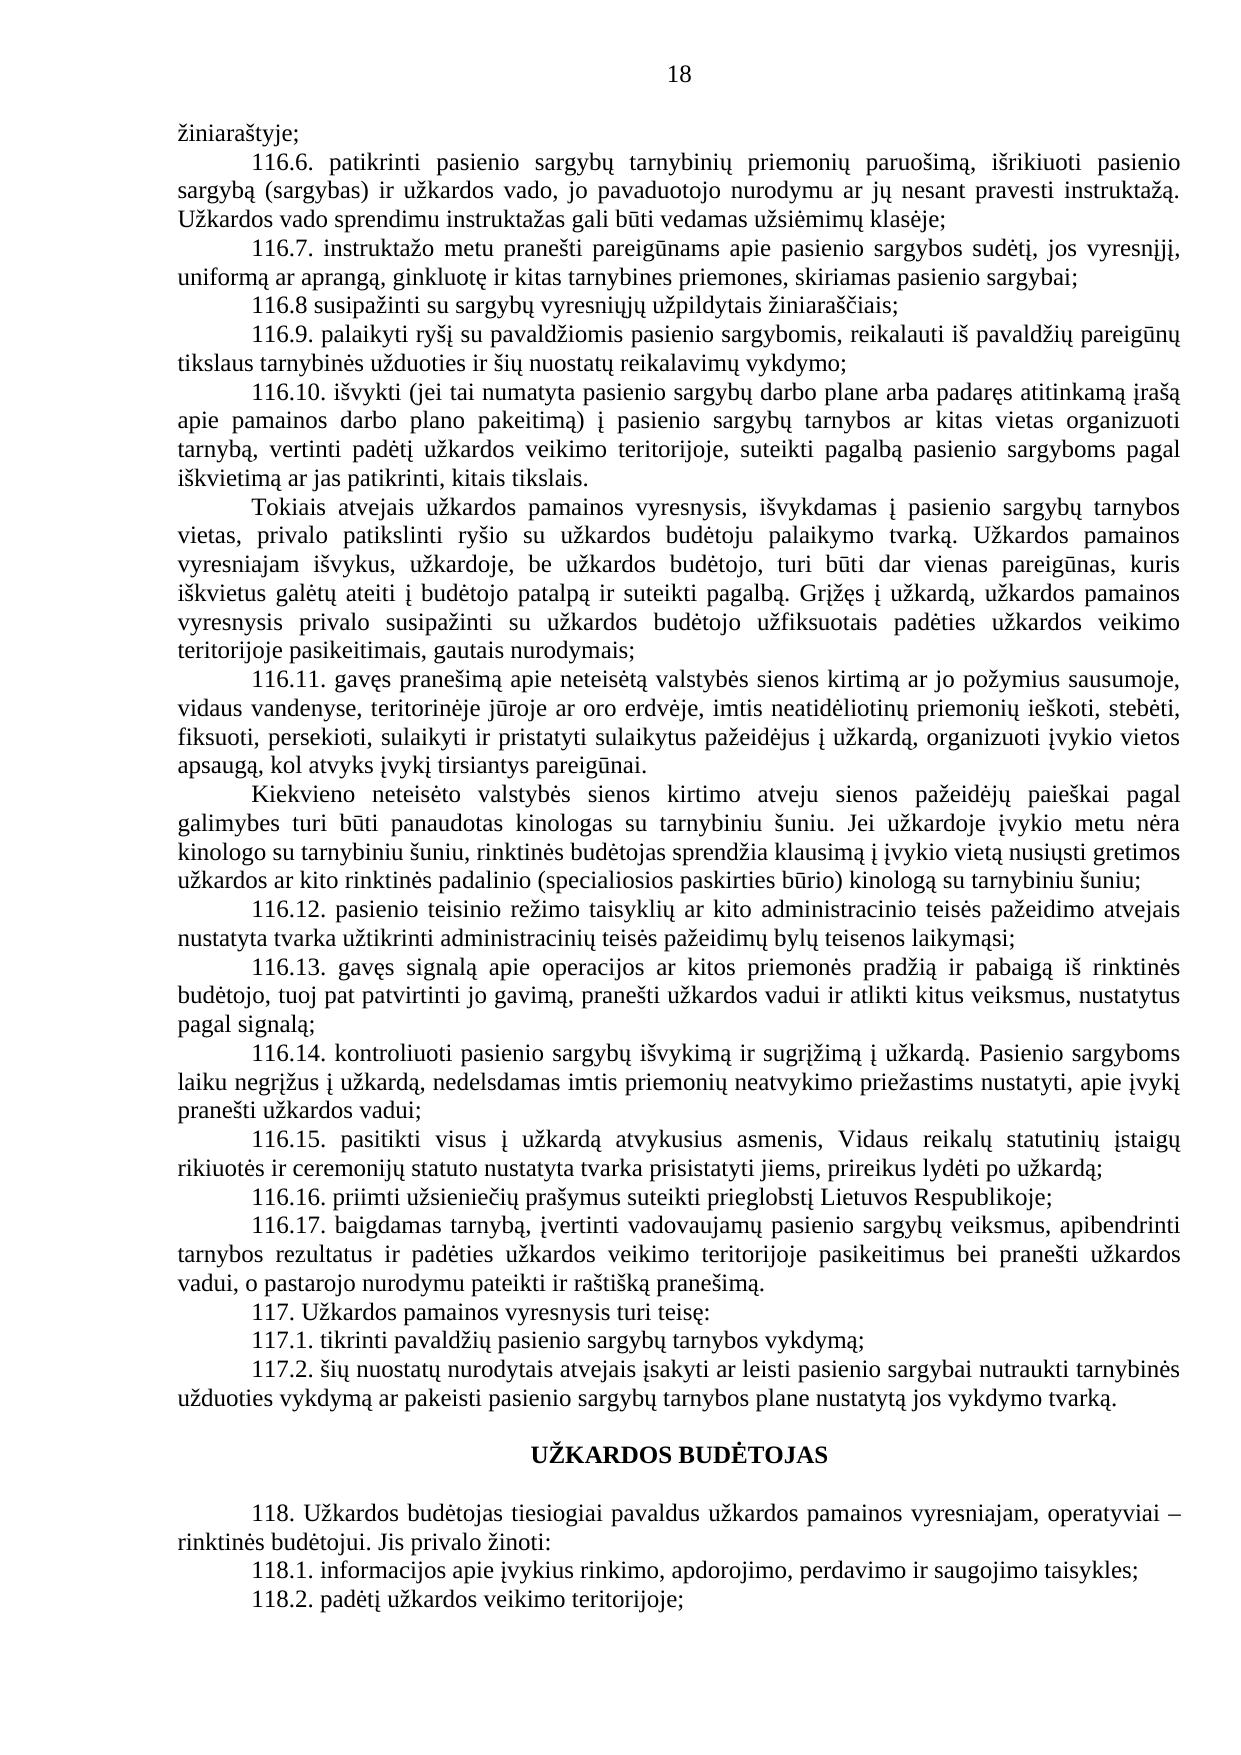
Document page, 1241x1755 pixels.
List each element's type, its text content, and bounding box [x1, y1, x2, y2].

text 116.6. patikrinti pasienio sargybų tarnybinių priemonių paruošimą, išrikiuoti pasienio sargybą (sargybas) ir užkardos vado, jo pavaduotojo nurodymu ar jų nesant pravesti instruktažą. Užkardos vado sprendimu instruktažas gali būti vedamas užsiėmimų klasėje; [177, 147, 1181, 233]
text 117.1. tikrinti pavaldžių pasienio sargybų tarnybos vykdymą; [177, 1326, 1181, 1354]
text 116.17. baigdamas tarnybą, įvertinti vadovaujamų pasienio sargybų veiksmus, apibendrinti tarnybos rezultatus ir padėties užkardos veikimo teritorijoje pasikeitimus bei pranešti užkardos vadui, o pastarojo nurodymu pateikti ir raštišką pranešimą. [177, 1211, 1181, 1297]
text 117. Užkardos pamainos vyresnysis turi teisę: [177, 1297, 1181, 1326]
text 117.2. šių nuostatų nurodytais atvejais įsakyti ar leisti pasienio sargybai nutraukti tarnybinės užduoties vykdymą ar pakeisti pasienio sargybų tarnybos plane nustatytą jos vykdymo tvarką. [177, 1354, 1181, 1412]
text 116.11. gavęs pranešimą apie neteisėtą valstybės sienos kirtimą ar jo požymius sausumoje, vidaus vandenyse, teritorinėje jūroje ar oro erdvėje, imtis neatidėliotinų priemonių ieškoti, stebėti, fiksuoti, persekioti, sulaikyti ir pristatyti sulaikytus pažeidėjus į užkardą, organizuoti įvykio vietos apsaugą, kol atvyks įvykį tirsiantys pareigūnai. [177, 664, 1181, 779]
text žiniaraštyje; [177, 118, 1181, 147]
text 116.13. gavęs signalą apie operacijos ar kitos priemonės pradžią ir pabaigą iš rinktinės budėtojo, tuoj pat patvirtinti jo gavimą, pranešti užkardos vadui ir atlikti kitus veiksmus, nustatytus pagal signalą; [177, 952, 1181, 1038]
text 116.15. pasitikti visus į užkardą atvykusius asmenis, Vidaus reikalų statutinių įstaigų rikiuotės ir ceremonijų statuto nustatyta tvarka prisistatyti jiems, prireikus lydėti po užkardą; [177, 1124, 1181, 1182]
text 116.12. pasienio teisinio režimo taisyklių ar kito administracinio teisės pažeidimo atvejais nustatyta tvarka užtikrinti administracinių teisės pažeidimų bylų teisenos laikymąsi; [177, 894, 1181, 952]
text 116.14. kontroliuoti pasienio sargybų išvykimą ir sugrįžimą į užkardą. Pasienio sargyboms laiku negrįžus į užkardą, nedelsdamas imtis priemonių neatvykimo priežastims nustatyti, apie įvykį pranešti užkardos vadui; [177, 1038, 1181, 1124]
text Tokiais atvejais užkardos pamainos vyresnysis, išvykdamas į pasienio sargybų tarnybos vietas, privalo patikslinti ryšio su užkardos budėtoju palaikymo tvarką. Užkardos pamainos vyresniajam išvykus, užkardoje, be užkardos budėtojo, turi būti dar vienas pareigūnas, kuris iškvietus galėtų ateiti į budėtojo patalpą ir suteikti pagalbą. Grįžęs į užkardą, užkardos pamainos vyresnysis privalo susipažinti su užkardos budėtojo užfiksuotais padėties užkardos veikimo teritorijoje pasikeitimais, gautais nurodymais; [177, 492, 1181, 664]
text 116.7. instruktažo metu pranešti pareigūnams apie pasienio sargybos sudėtį, jos vyresnįjį, uniformą ar aprangą, ginkluotę ir kitas tarnybines priemones, skiriamas pasienio sargybai; [177, 233, 1181, 291]
text UŽKARDOS BUDĖTOJAS [177, 1441, 1181, 1469]
text 118.1. informacijos apie įvykius rinkimo, apdorojimo, perdavimo ir saugojimo taisykles; [177, 1556, 1181, 1584]
text 116.9. palaikyti ryšį su pavaldžiomis pasienio sargybomis, reikalauti iš pavaldžių pareigūnų tikslaus tarnybinės užduoties ir šių nuostatų reikalavimų vykdymo; [177, 319, 1181, 377]
text 116.10. išvykti (jei tai numatyta pasienio sargybų darbo plane arba padaręs atitinkamą įrašą apie pamainos darbo plano pakeitimą) į pasienio sargybų tarnybos ar kitas vietas organizuoti tarnybą, vertinti padėtį užkardos veikimo teritorijoje, suteikti pagalbą pasienio sargyboms pagal iškvietimą ar jas patikrinti, kitais tikslais. [177, 377, 1181, 492]
text 118.2. padėtį užkardos veikimo teritorijoje; [177, 1584, 1181, 1613]
text 116.16. priimti užsieniečių prašymus suteikti prieglobstį Lietuvos Respublikoje; [177, 1182, 1181, 1211]
text Kiekvieno neteisėto valstybės sienos kirtimo atveju sienos pažeidėjų paieškai pagal galimybes turi būti panaudotas kinologas su tarnybiniu šuniu. Jei užkardoje įvykio metu nėra kinologo su tarnybiniu šuniu, rinktinės budėtojas sprendžia klausimą į įvykio vietą nusiųsti gretimos užkardos ar kito rinktinės padalinio (specialiosios paskirties būrio) kinologą su tarnybiniu šuniu; [177, 779, 1181, 894]
text 116.8 susipažinti su sargybų vyresniųjų užpildytais žiniaraščiais; [177, 291, 1181, 319]
text 118. Užkardos budėtojas tiesiogiai pavaldus užkardos pamainos vyresniajam, operatyviai – rinktinės budėtojui. Jis privalo žinoti: [177, 1498, 1181, 1556]
